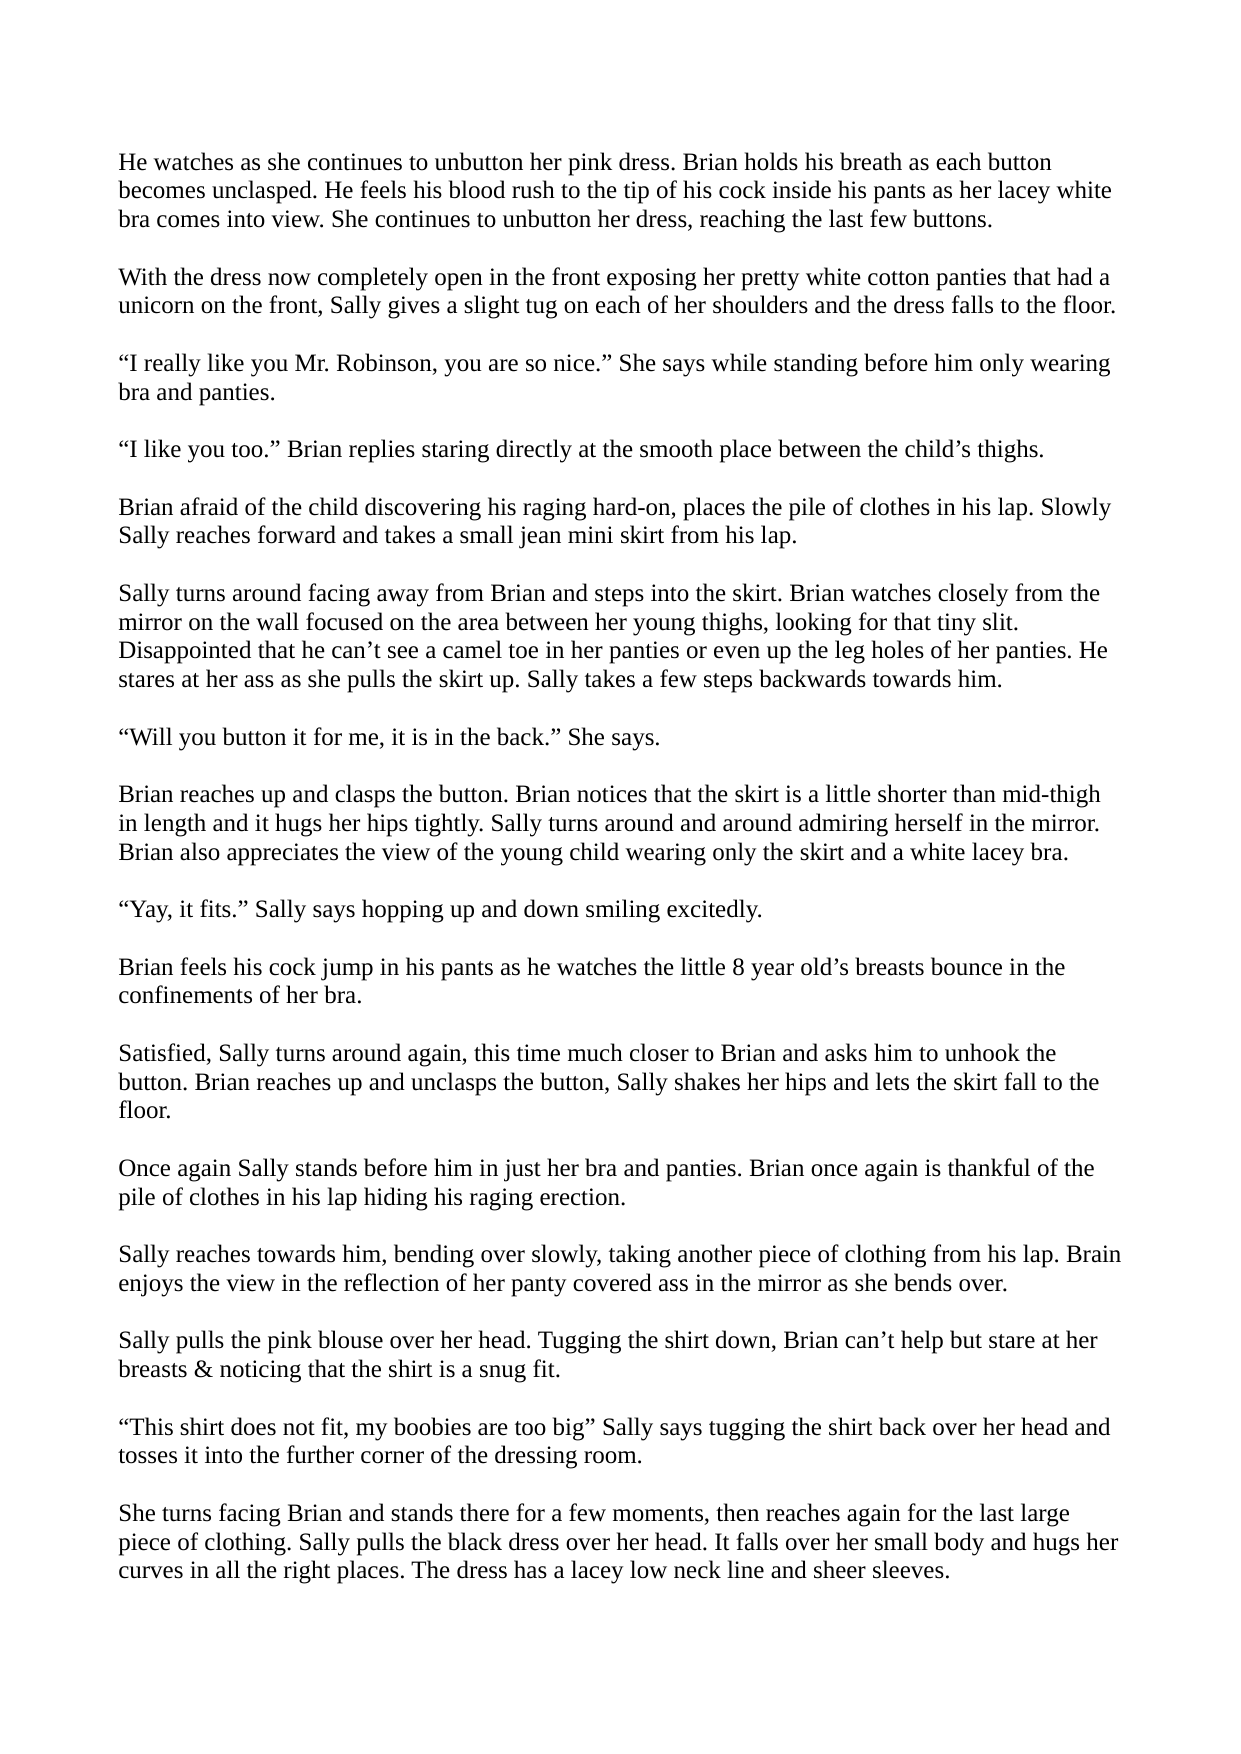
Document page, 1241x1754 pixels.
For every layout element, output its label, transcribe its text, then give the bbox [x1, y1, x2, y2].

text Sally reaches towards him, bending over slowly, taking another piece of clothing from his lap. Brain enjoys the view in the reflection of her panty covered ass in the mirror as she bends over. [118, 1239, 1122, 1297]
text “I like you too.” Brian replies staring directly at the smooth place between the child’s thighs. [118, 434, 1122, 463]
text Sally pulls the pink blouse over her head. Tugging the shirt down, Brian can’t help but stare at her breasts & noticing that the shirt is a snug fit. [118, 1326, 1122, 1383]
text “This shirt does not fit, my boobies are too big” Sally says tugging the shirt back over her head and tosses it into the further corner of the dressing room. [118, 1412, 1122, 1469]
text With the dress now completely open in the front exposing her pretty white cotton panties that had a unicorn on the front, Sally gives a slight tug on each of her shoulders and the dress falls to the floor. [118, 262, 1122, 319]
text Brian reaches up and clasps the button. Brian notices that the skirt is a little shorter than mid-thigh in length and it hugs her hips tightly. Sally turns around and around admiring herself in the mirror. Brian also appreciates the view of the young child wearing only the skirt and a white lacey bra. [118, 779, 1122, 866]
text He watches as she continues to unbutton her pink dress. Brian holds his breath as each button becomes unclasped. He feels his blood rush to the tip of his cock inside his pants as her lacey white bra comes into view. She continues to unbutton her dress, reaching the last few buttons. [118, 147, 1122, 233]
text “Will you button it for me, it is in the back.” She says. [118, 722, 1122, 751]
text She turns facing Brian and stands there for a few moments, then reaches again for the last large piece of clothing. Sally pulls the black dress over her head. It falls over her small body and hugs her curves in all the right places. The dress has a lacey low neck line and sheer sleeves. [118, 1498, 1122, 1584]
text Brian afraid of the child discovering his raging hard-on, places the pile of clothes in his lap. Slowly Sally reaches forward and takes a small jean mini skirt from his lap. [118, 492, 1122, 549]
text “Yay, it fits.” Sally says hopping up and down smiling excitedly. [118, 894, 1122, 923]
text Once again Sally stands before him in just her bra and panties. Brian once again is thankful of the pile of clothes in his lap hiding his raging erection. [118, 1153, 1122, 1211]
text “I really like you Mr. Robinson, you are so nice.” She says while standing before him only wearing bra and panties. [118, 348, 1122, 406]
text Sally turns around facing away from Brian and steps into the skirt. Brian watches closely from the mirror on the wall focused on the area between her young thighs, looking for that tiny slit. Disappointed that he can’t see a camel toe in her panties or even up the leg holes of her panties. He stares at her ass as she pulls the skirt up. Sally takes a few steps backwards towards him. [118, 578, 1122, 693]
text Satisfied, Sally turns around again, this time much closer to Brian and asks him to unhook the button. Brian reaches up and unclasps the button, Sally shakes her hips and lets the skirt fall to the floor. [118, 1038, 1122, 1124]
text Brian feels his cock jump in his pants as he watches the little 8 year old’s breasts bounce in the confinements of her bra. [118, 952, 1122, 1009]
